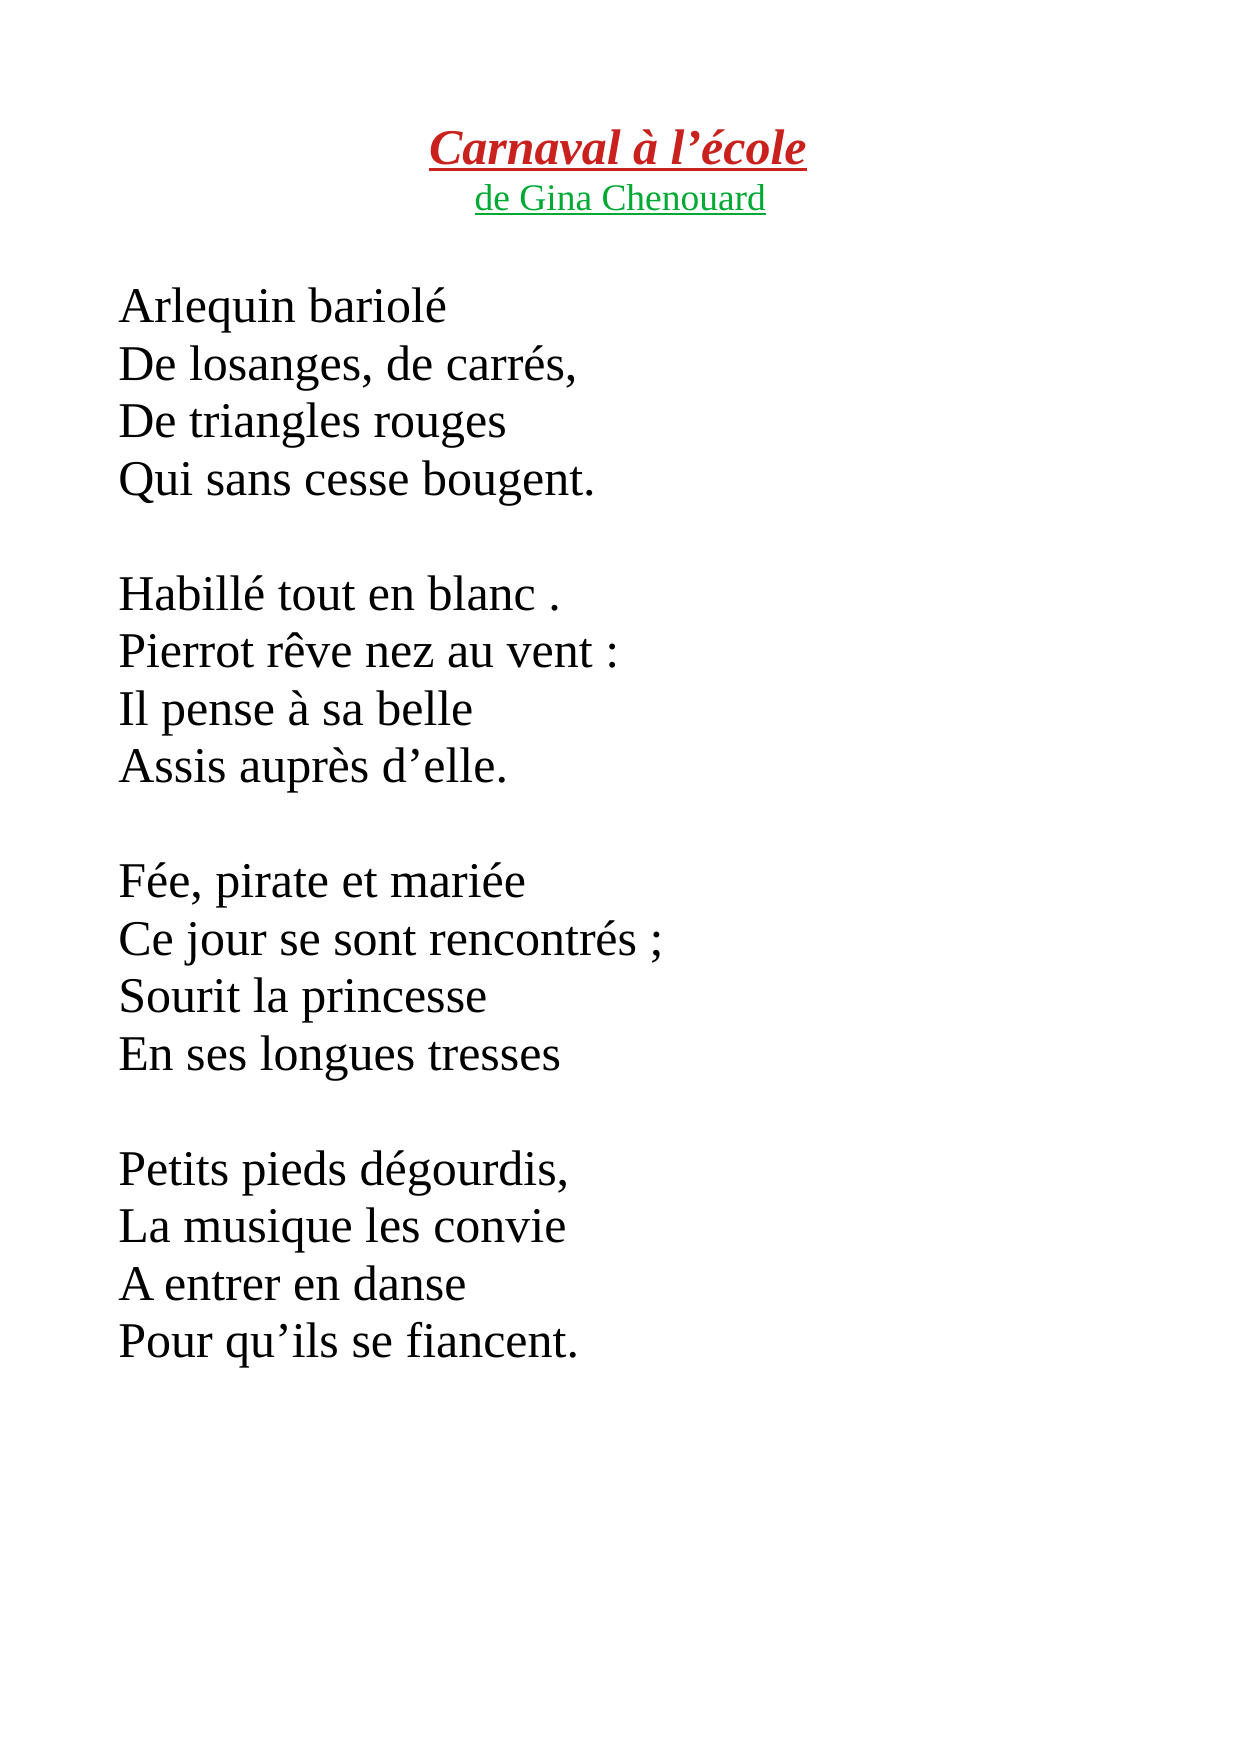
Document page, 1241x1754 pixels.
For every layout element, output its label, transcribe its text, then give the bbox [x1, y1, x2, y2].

text Petits pieds dégourdis, [118, 1139, 1122, 1196]
text Habillé tout en blanc . [118, 564, 1122, 621]
text de Gina Chenouard [118, 176, 1122, 219]
text Sourit la princesse [118, 966, 1122, 1024]
text La musique les convie [118, 1196, 1122, 1254]
text Ce jour se sont rencontrés ; [118, 909, 1122, 966]
text De losanges, de carrés, [118, 334, 1122, 391]
text A entrer en danse [118, 1254, 1122, 1311]
text Carnaval à l’école [118, 118, 1122, 176]
text Il pense à sa belle [118, 679, 1122, 736]
text Arlequin bariolé [118, 276, 1122, 334]
text Pour qu’ils se fiancent. [118, 1311, 1122, 1369]
text De triangles rouges [118, 391, 1122, 449]
text En ses longues tresses [118, 1024, 1122, 1081]
text Pierrot rêve nez au vent : [118, 621, 1122, 679]
text Assis auprès d’elle. [118, 736, 1122, 794]
text Fée, pirate et mariée [118, 851, 1122, 909]
text Qui sans cesse bougent. [118, 449, 1122, 506]
